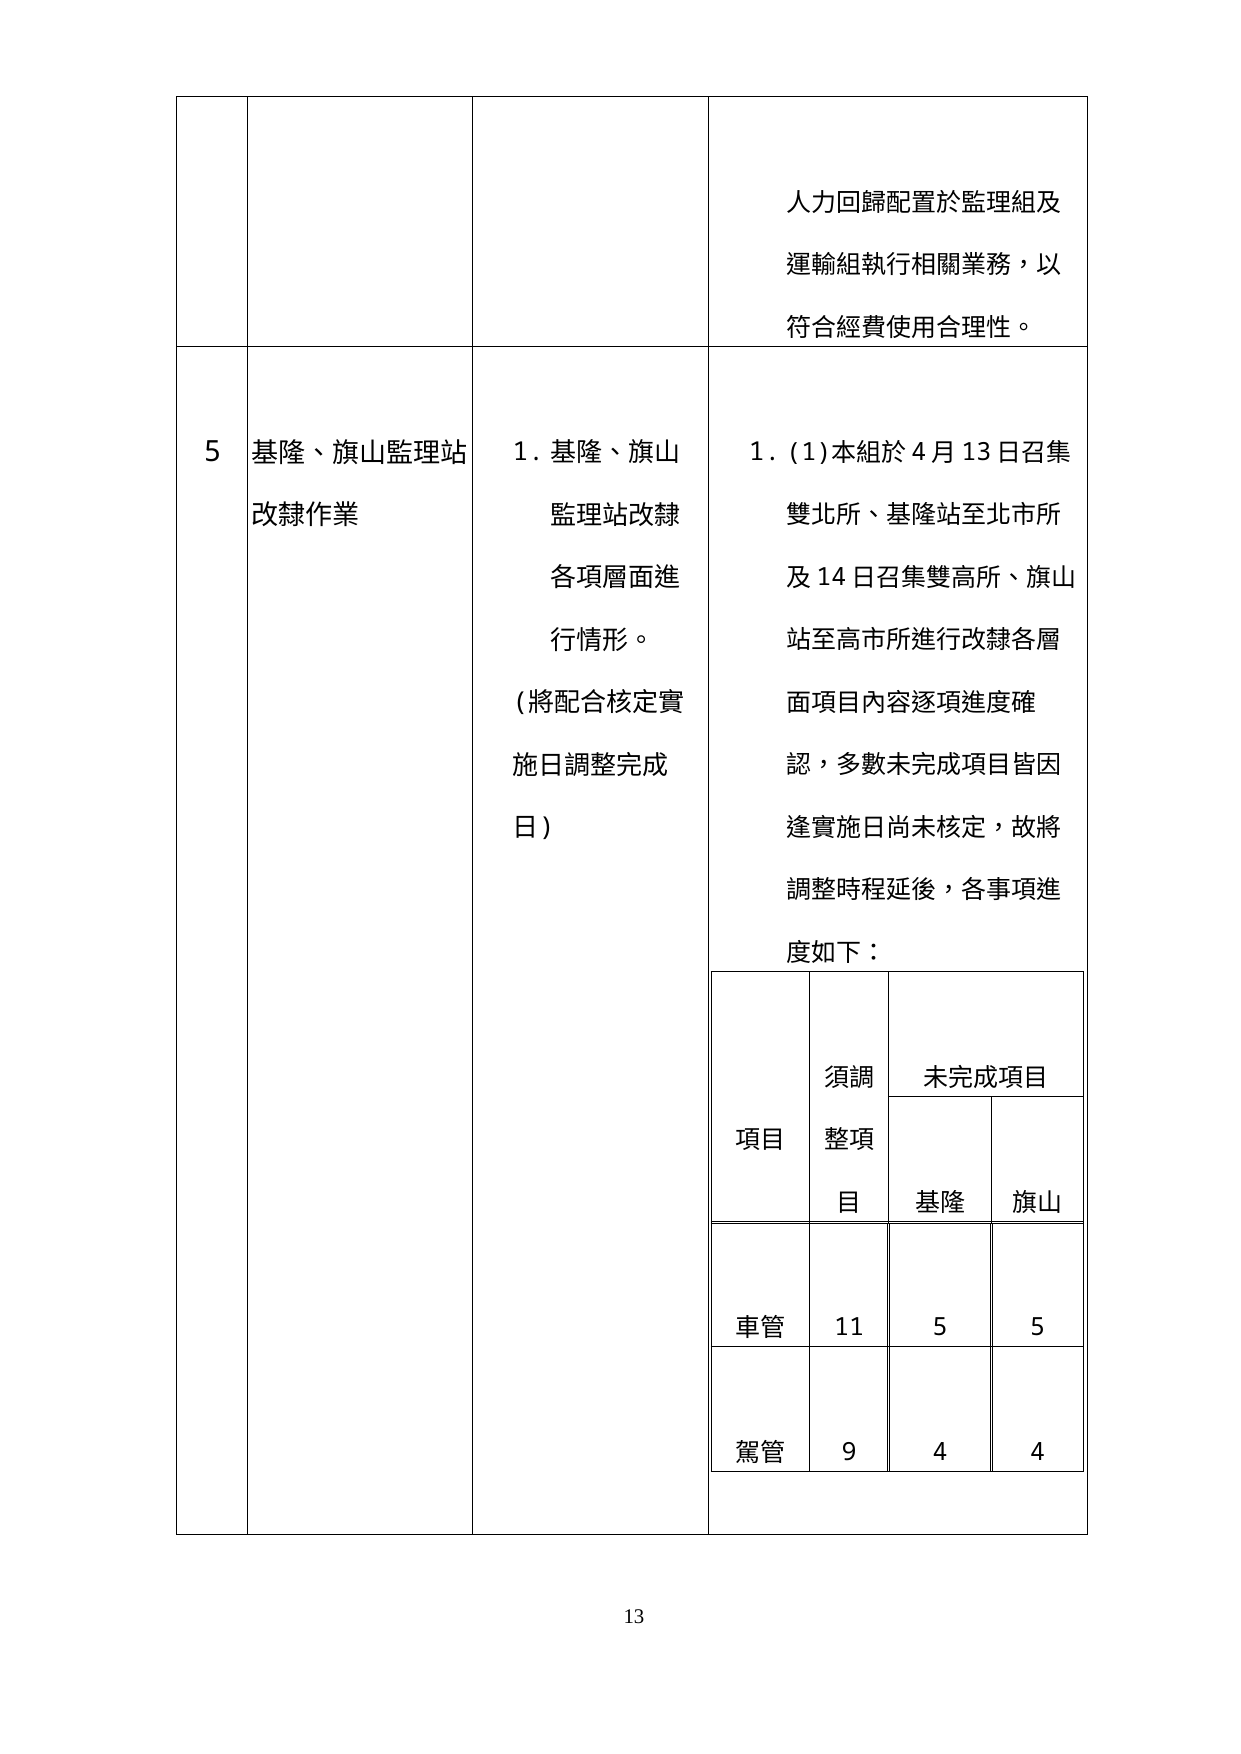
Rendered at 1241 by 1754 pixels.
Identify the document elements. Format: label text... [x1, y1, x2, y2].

table_cell 5 [890, 1224, 990, 1346]
table_cell 9 [810, 1347, 887, 1471]
table_cell 基隆、旗山監理站改隸作業 [248, 347, 472, 1534]
table_cell [248, 97, 472, 346]
table_cell 基隆 [889, 1097, 991, 1221]
table_cell 車管 [712, 1224, 809, 1346]
table_cell 11 [810, 1224, 887, 1346]
table_header 項目 [712, 972, 809, 1221]
table_cell 基隆、旗山監理站改隸各項層面進行情形。 (將配合核定實施日調整完成日) 收代付機構與M3須配合修改代碼及帳戶等事宜。(原預定5月1日完成) M3應用程式及相關報表進行調整。(原預定5月1日完成) [473, 347, 708, 1534]
table_cell 5 [993, 1224, 1083, 1346]
table_cell 4 [890, 1347, 990, 1471]
table_cell 5 [177, 347, 247, 1534]
table_header 須調整項目 [810, 972, 888, 1221]
table_header 未完成項目 [889, 972, 1083, 1096]
table_cell 人力回歸配置於監理組及運輸組執行相關業務，以符合經費使用合理性。 [709, 97, 1087, 346]
table_cell [177, 97, 247, 346]
table_cell 駕管 [712, 1347, 809, 1471]
table_cell 4 [993, 1347, 1083, 1471]
table_cell (1)本組於4月13日召集雙北所、基隆站至北市所及14日召集雙高所、旗山站至高市所進行改隸各層面項目內容逐項進度確認，多數未完成項目皆因逢實施日尚未核定，故將調整時程延後，各事項進度如下： (2)後續要求雙北、高所每月例行召會進行進度檢視，本組亦續督導基隆、旗山監理站各業務層面皆備便改隸事宜，以逸待勞，俟核定實施日後續進調整作業。 目前各代收代付相關單位及管道共計17家(如超商、農金、財金、票交、郵局及銀行等)現刻正與中華數分進行測試，已完成測試者共計11家，其餘管道皆可於5月前完成程式測試。原預定於5月1日進行更版切換，然因改制實施日期尚未獲行政院核定，預推後續正式實施日期若於7月份燃料費開徵作業期間，再使各代收代付通路系統配合調整相關作業程式，恐影響民眾繳費權益甚鉅；本組於4月25日邀集相關單位假中華數分討論應對方案，故初步建議實體改隸與稅規費相關系統調整進行分割運作，於燃料費開徵期作業完成後再行調整。 (1)前函請中華數分就改隸案M3系統須因應調整部分進行盤點，總計10大核心系統皆需調整。系統原定預計4月14日前完成修改、4月15日進行測試、4月30日前完成調整，於5月1日前備便進行資料轉檔及更版切換。 (2)本組於106年4月25日邀集相關單位至中華數分就M3系統調整情況進行進度檢視及研商因延期後續應變方案，將俟最後行政院核定實施日進行調整。 [709, 347, 1087, 1534]
table_cell 旗山 [992, 1097, 1083, 1221]
table_cell [473, 97, 708, 346]
